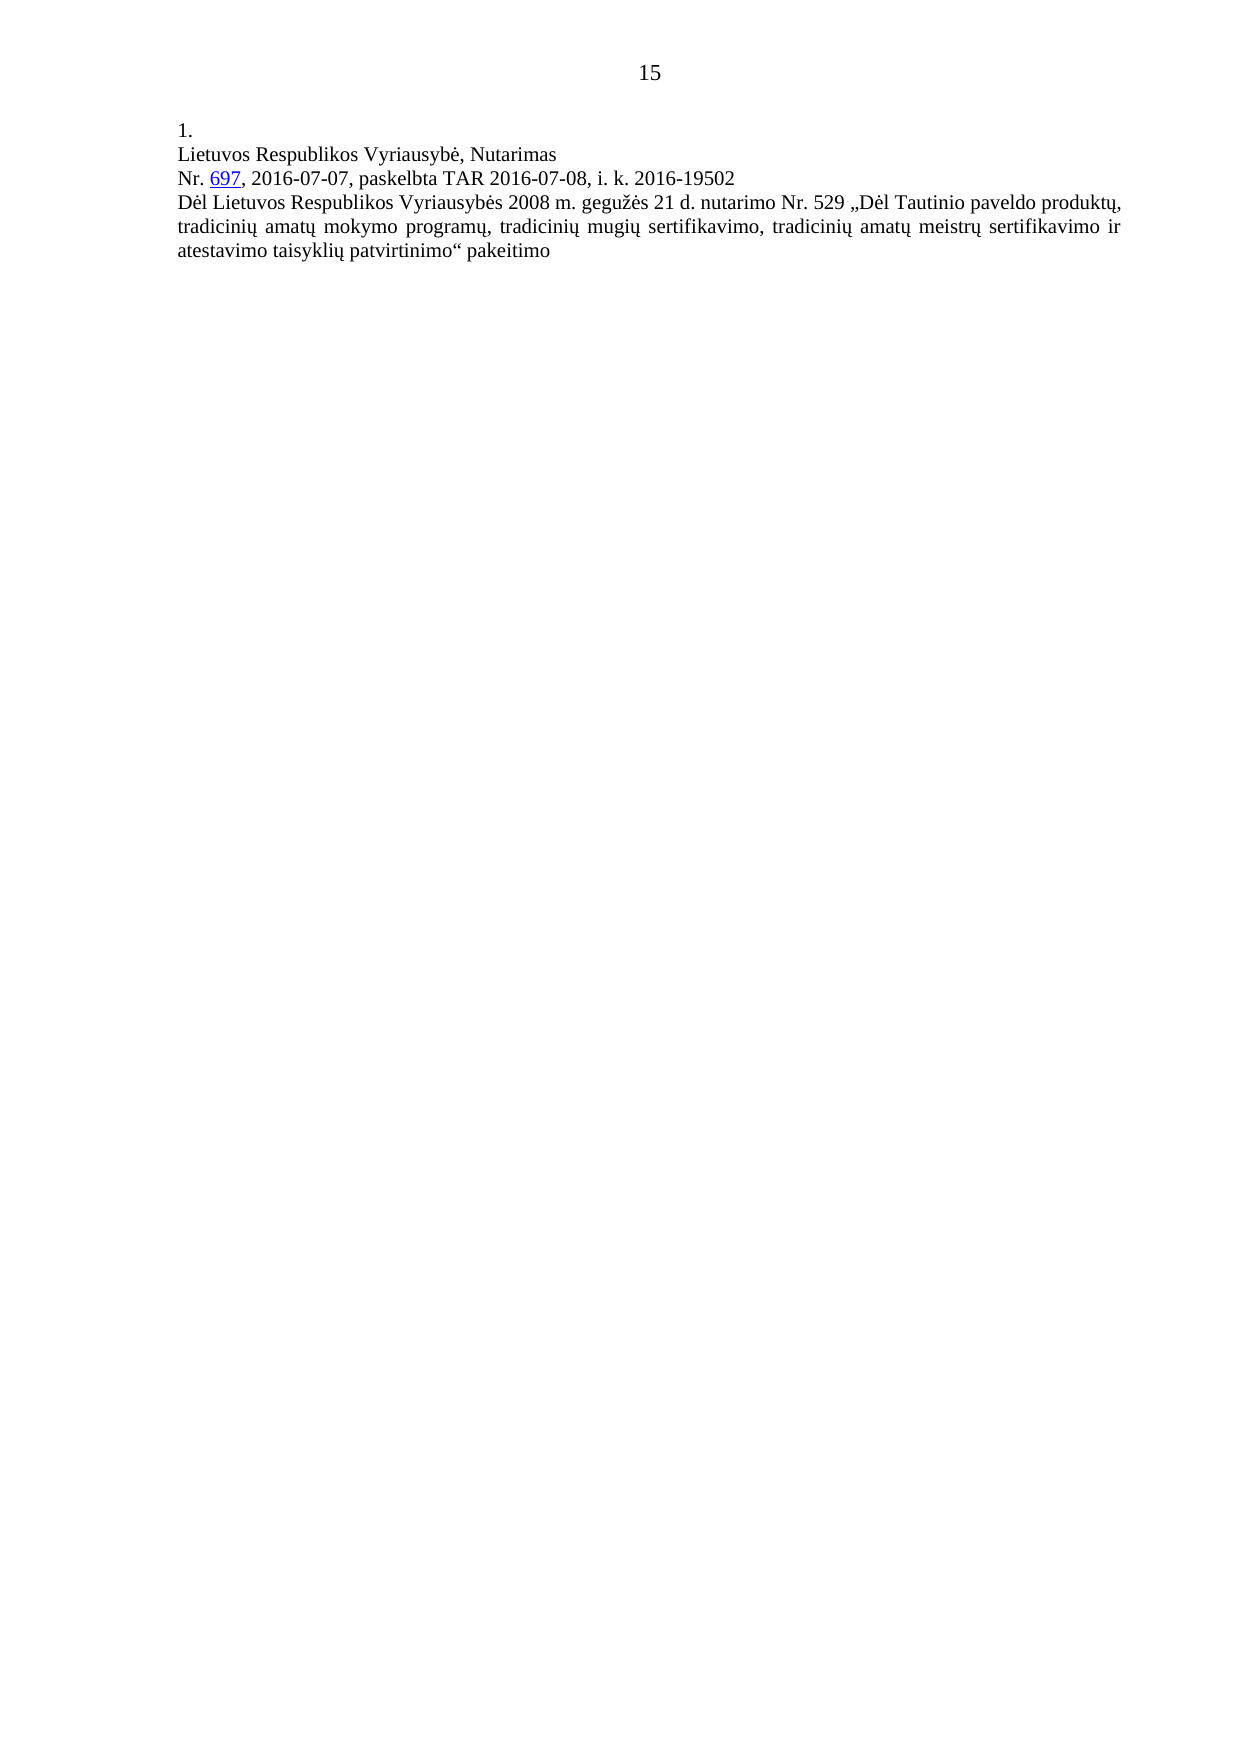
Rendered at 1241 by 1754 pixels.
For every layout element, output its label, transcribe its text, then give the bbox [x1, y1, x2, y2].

text 1. [177, 118, 1122, 142]
text Nr. 697, 2016-07-07, paskelbta TAR 2016-07-08, i. k. 2016-19502 [177, 166, 1122, 190]
text Lietuvos Respublikos Vyriausybė, Nutarimas [177, 142, 1122, 166]
text Dėl Lietuvos Respublikos Vyriausybės 2008 m. gegužės 21 d. nutarimo Nr. 529 „Dėl Tautinio paveldo produktų, tradicinių amatų mokymo programų, tradicinių mugių sertifikavimo, tradicinių amatų meistrų sertifikavimo ir atestavimo taisyklių patvirtinimo“ pakeitimo [177, 190, 1122, 262]
